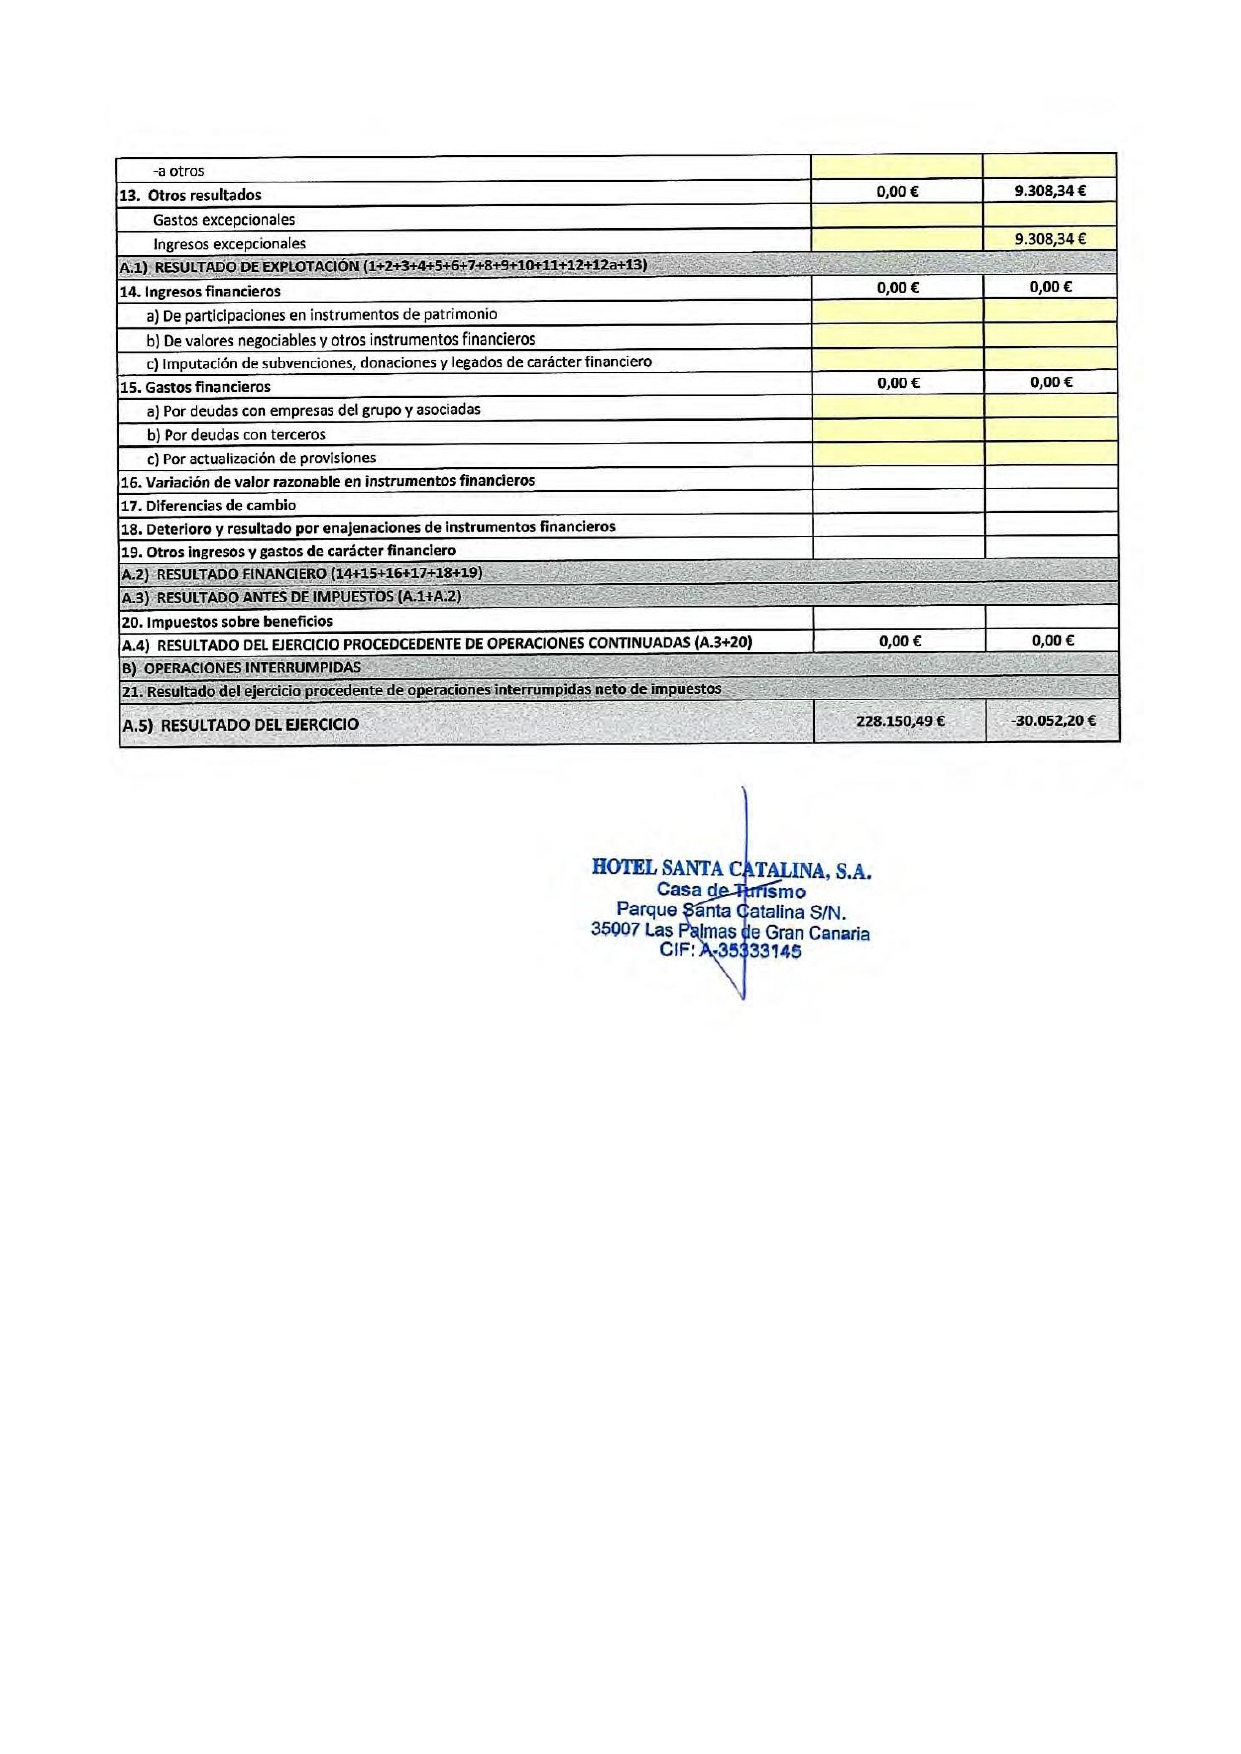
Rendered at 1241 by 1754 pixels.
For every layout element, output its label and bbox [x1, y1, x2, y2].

picture [104, 95, 1145, 1032]
